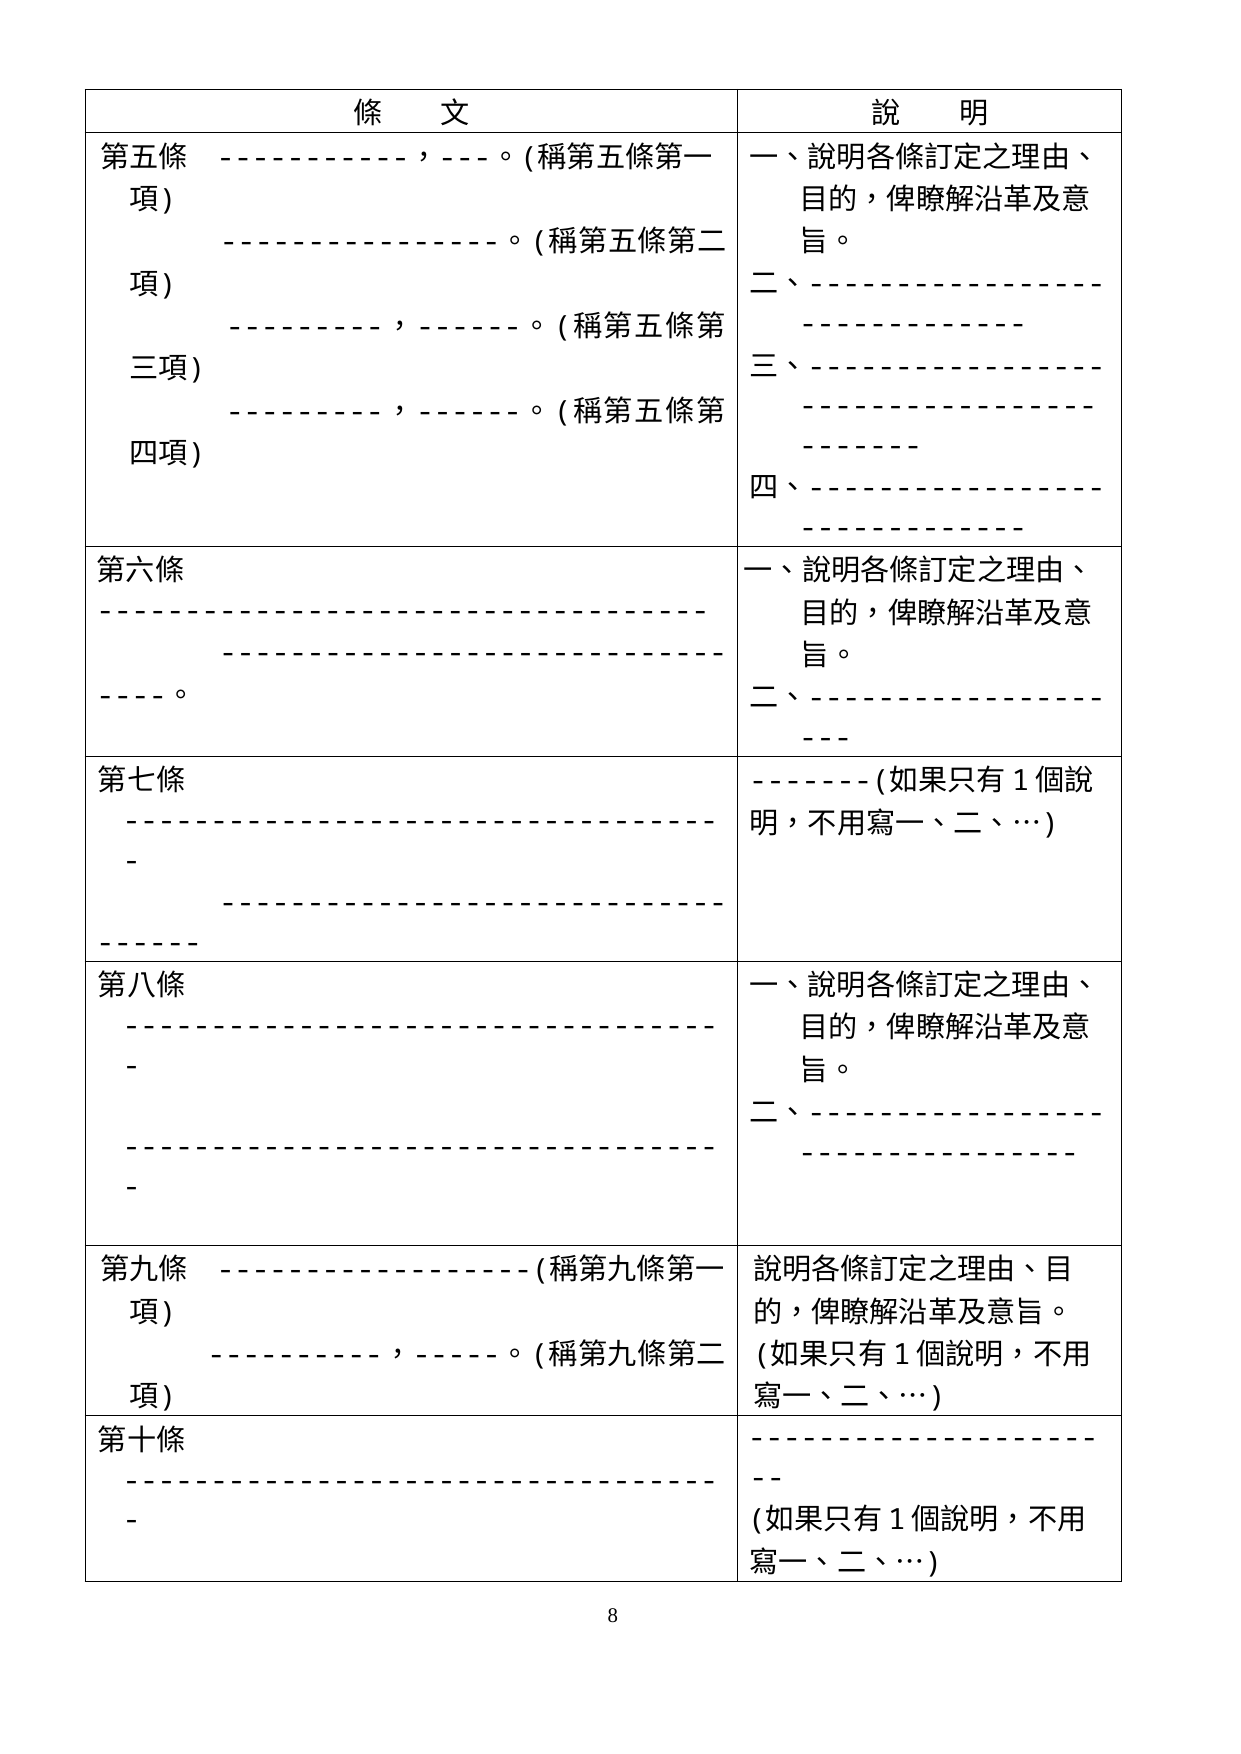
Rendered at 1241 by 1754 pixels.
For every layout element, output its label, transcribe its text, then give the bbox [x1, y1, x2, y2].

table_cell 第六條 ----------------------------------- ---------------------------------。 [86, 547, 737, 756]
table_cell 第五條 -----------，---。(稱第五條第一項) ----------------。(稱第五條第二項) ---------，------。(稱第五條第三項) ---------，------。(稱第五條第四項) [86, 133, 737, 546]
table_cell ---------------------- (如果只有1個說明，不用寫一、二、…) [738, 1416, 1121, 1581]
table_cell 說明各條訂定之理由、目的，俾瞭解沿革及意旨。(如果只有1個說明，不用寫一、二、…) [738, 1246, 1121, 1415]
table_header 說 明 [738, 90, 1121, 132]
table_cell 一、說明各條訂定之理由、目的，俾瞭解沿革及意旨。 二、-------------------- [738, 547, 1121, 756]
table_cell 第十條 [86, 1416, 737, 1581]
table_cell 第八條 ----------------------------------- ----------------------------------- [86, 962, 737, 1245]
table_cell -------(如果只有1個說明，不用寫一、二、…) [738, 757, 1121, 961]
table_header 條 文 [86, 90, 737, 132]
table_cell 第九條 ------------------(稱第九條第一項) ----------，-----。(稱第九條第二項) [86, 1246, 737, 1415]
table_cell 一、說明各條訂定之理由、目的，俾瞭解沿革及意旨。 二、--------------------------------- [738, 962, 1121, 1245]
table_cell 一、說明各條訂定之理由、目的，俾瞭解沿革及意旨。 二、------------------------------ 三、----------------------------------------- 四、------------------------------ [738, 133, 1121, 546]
table_cell 第七條 ----------------------------------- ----------------------------------- [86, 757, 737, 961]
